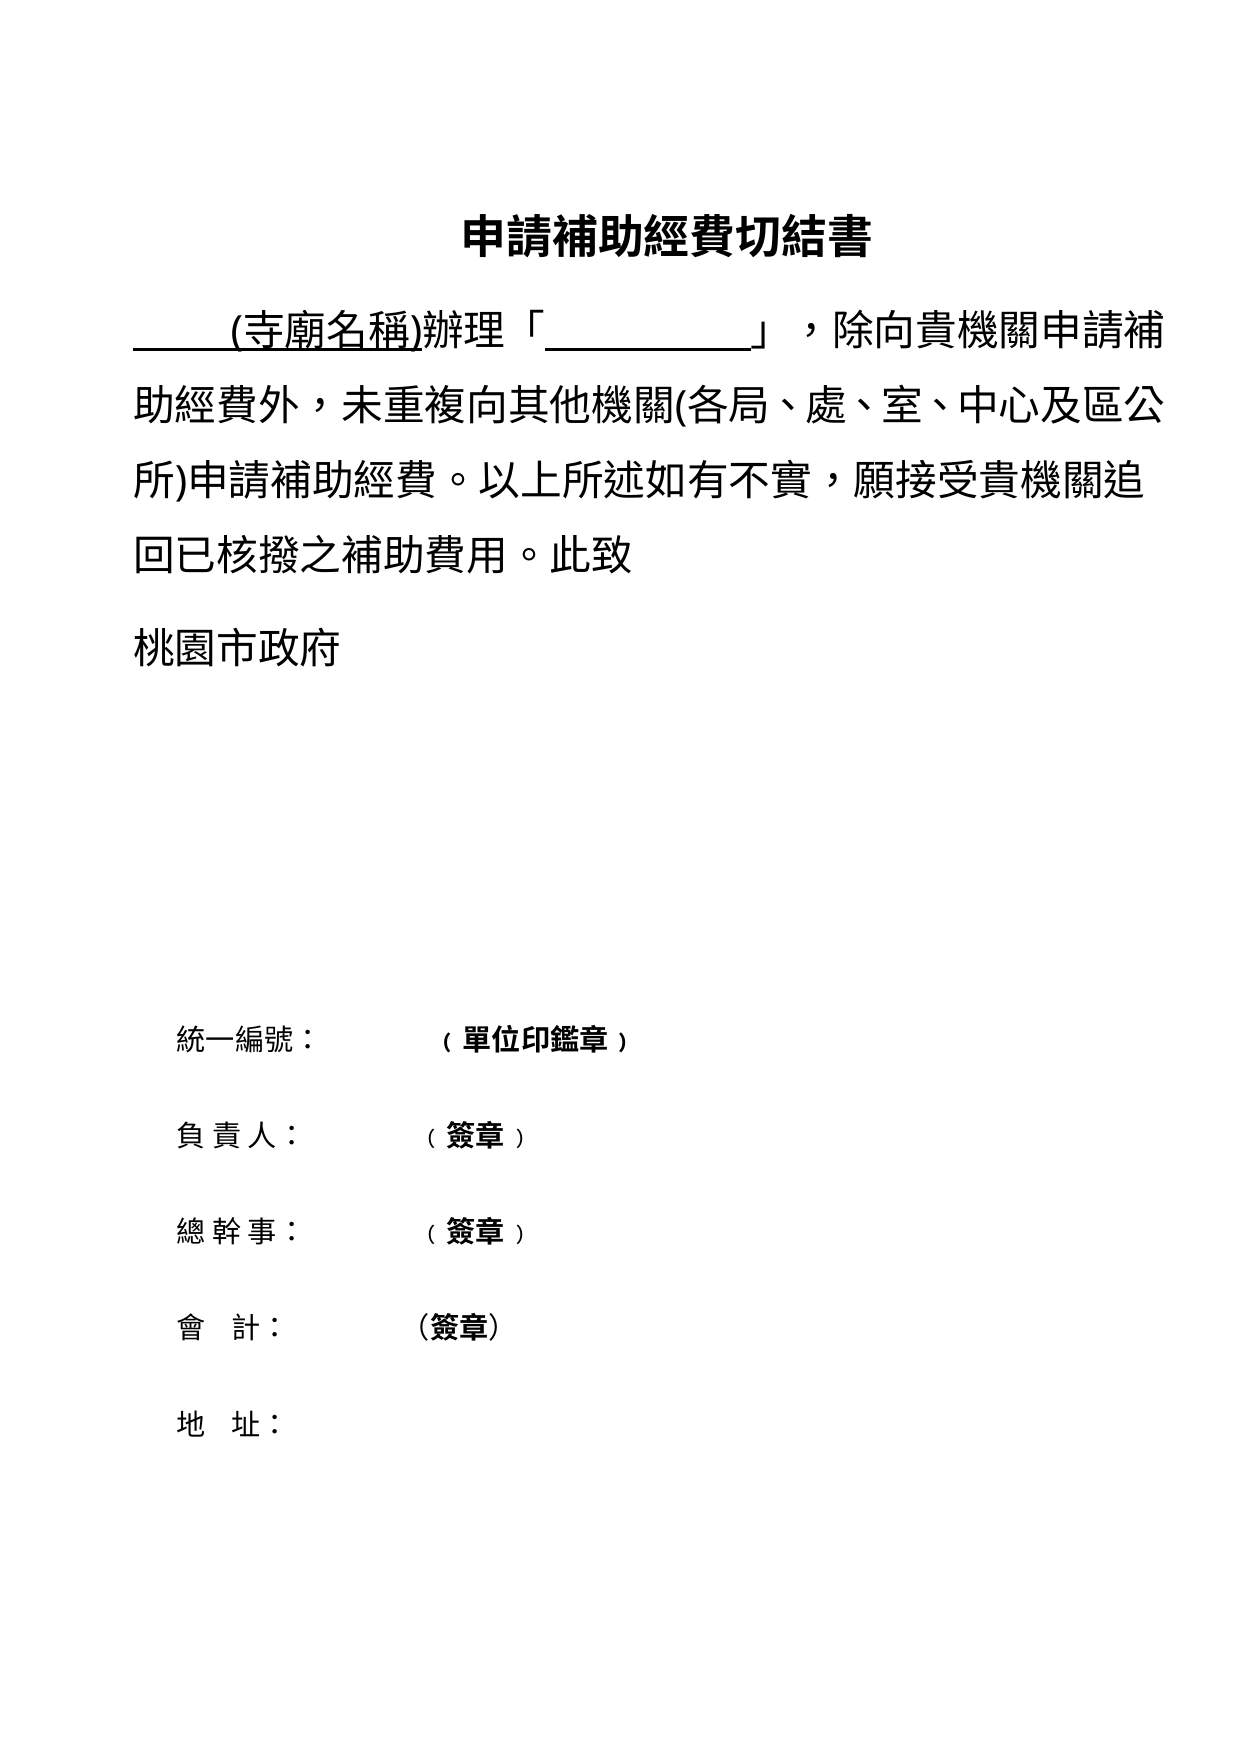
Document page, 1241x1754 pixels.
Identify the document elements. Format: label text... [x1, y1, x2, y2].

text 申請補助經費切結書 [168, 196, 1165, 271]
text (寺廟名稱)辦理「 」，除向貴機關申請補助經費外，未重複向其他機關(各局、處、室、中心及區公所)申請補助經費。以上所述如有不實，願接受貴機關追回已核撥之補助費用。此致 [133, 289, 1165, 589]
text 桃園市政府 [133, 608, 1165, 683]
text 地 址： [118, 1385, 1165, 1460]
text 總 幹 事： ﹙簽章﹚ [118, 1192, 1165, 1267]
text 統一編號： ﹙單位印鑑章﹚ [118, 1000, 1165, 1075]
text 負 責 人： ﹙簽章﹚ [118, 1096, 1165, 1171]
text 會 計： （簽章） [118, 1289, 1165, 1364]
